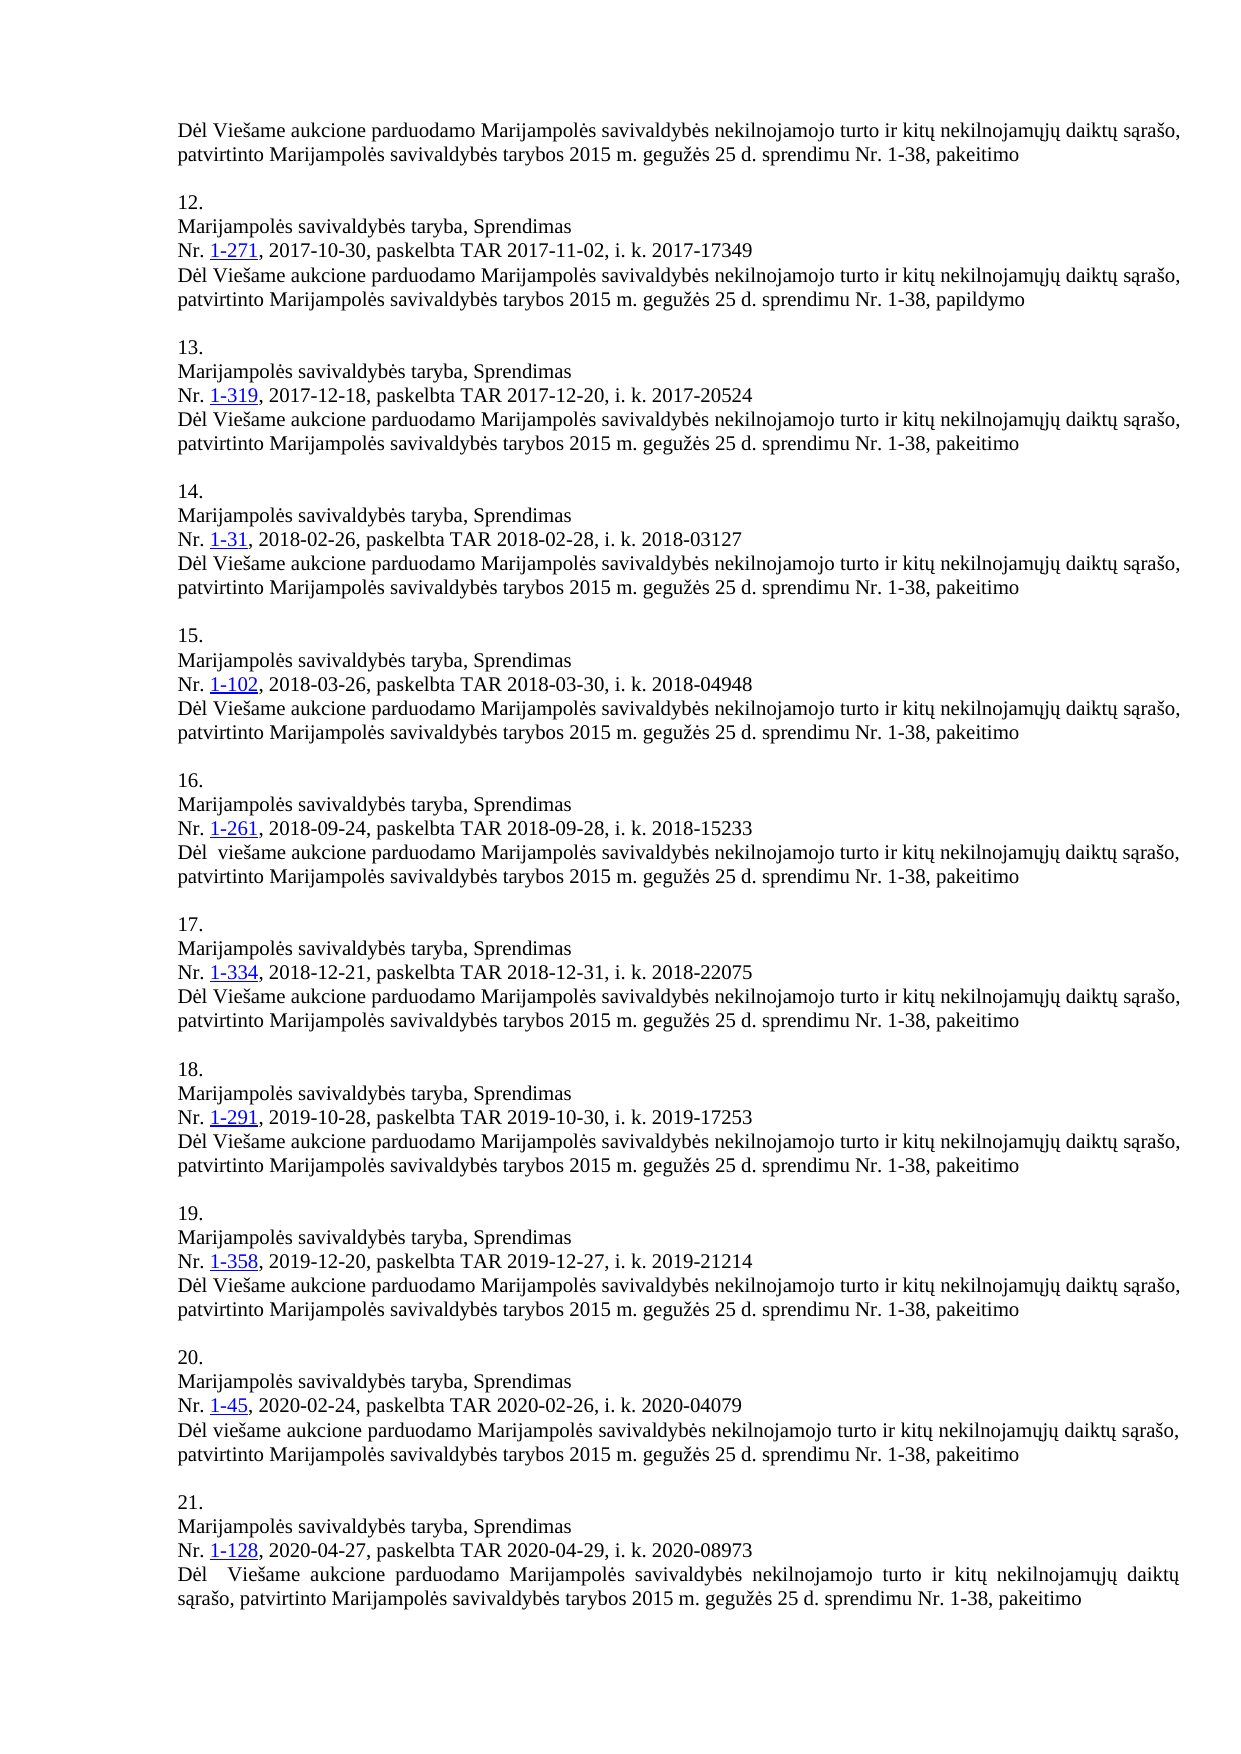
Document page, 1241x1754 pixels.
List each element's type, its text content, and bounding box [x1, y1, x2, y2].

text Marijampolės savivaldybės taryba, Sprendimas [177, 936, 1181, 960]
text Marijampolės savivaldybės taryba, Sprendimas [177, 792, 1181, 816]
text Dėl Viešame aukcione parduodamo Marijampolės savivaldybės nekilnojamojo turto ir kitų nekilnojamųjų daiktų sąrašo, patvirtinto Marijampolės savivaldybės tarybos 2015 m. gegužės 25 d. sprendimu Nr. 1-38, pakeitimo [177, 1273, 1181, 1321]
text Nr. 1-31, 2018-02-26, paskelbta TAR 2018-02-28, i. k. 2018-03127 [177, 527, 1181, 551]
text Nr. 1-358, 2019-12-20, paskelbta TAR 2019-12-27, i. k. 2019-21214 [177, 1249, 1181, 1273]
text 19. [177, 1201, 1181, 1225]
text Nr. 1-45, 2020-02-24, paskelbta TAR 2020-02-26, i. k. 2020-04079 [177, 1393, 1181, 1417]
text Dėl Viešame aukcione parduodamo Marijampolės savivaldybės nekilnojamojo turto ir kitų nekilnojamųjų daiktų sąrašo, patvirtinto Marijampolės savivaldybės tarybos 2015 m. gegužės 25 d. sprendimu Nr. 1-38, papildymo [177, 262, 1181, 311]
text Nr. 1-271, 2017-10-30, paskelbta TAR 2017-11-02, i. k. 2017-17349 [177, 238, 1181, 262]
text Dėl Viešame aukcione parduodamo Marijampolės savivaldybės nekilnojamojo turto ir kitų nekilnojamųjų daiktų sąrašo, patvirtinto Marijampolės savivaldybės tarybos 2015 m. gegužės 25 d. sprendimu Nr. 1-38, pakeitimo [177, 696, 1181, 744]
text Dėl Viešame aukcione parduodamo Marijampolės savivaldybės nekilnojamojo turto ir kitų nekilnojamųjų daiktų sąrašo, patvirtinto Marijampolės savivaldybės tarybos 2015 m. gegužės 25 d. sprendimu Nr. 1-38, pakeitimo [177, 118, 1181, 166]
text Dėl viešame aukcione parduodamo Marijampolės savivaldybės nekilnojamojo turto ir kitų nekilnojamųjų daiktų sąrašo, patvirtinto Marijampolės savivaldybės tarybos 2015 m. gegužės 25 d. sprendimu Nr. 1-38, pakeitimo [177, 1417, 1181, 1466]
text Marijampolės savivaldybės taryba, Sprendimas [177, 214, 1181, 238]
text 15. [177, 623, 1181, 647]
text Nr. 1-261, 2018-09-24, paskelbta TAR 2018-09-28, i. k. 2018-15233 [177, 816, 1181, 840]
text 18. [177, 1057, 1181, 1081]
text 12. [177, 190, 1181, 214]
text Marijampolės savivaldybės taryba, Sprendimas [177, 1514, 1181, 1538]
text Dėl Viešame aukcione parduodamo Marijampolės savivaldybės nekilnojamojo turto ir kitų nekilnojamųjų daiktų sąrašo, patvirtinto Marijampolės savivaldybės tarybos 2015 m. gegužės 25 d. sprendimu Nr. 1-38, pakeitimo [177, 984, 1181, 1032]
text Marijampolės savivaldybės taryba, Sprendimas [177, 1369, 1181, 1393]
text 20. [177, 1345, 1181, 1369]
text Nr. 1-102, 2018-03-26, paskelbta TAR 2018-03-30, i. k. 2018-04948 [177, 672, 1181, 696]
text Dėl Viešame aukcione parduodamo Marijampolės savivaldybės nekilnojamojo turto ir kitų nekilnojamųjų daiktų sąrašo, patvirtinto Marijampolės savivaldybės tarybos 2015 m. gegužės 25 d. sprendimu Nr. 1-38, pakeitimo [177, 407, 1181, 455]
text 13. [177, 335, 1181, 359]
text 14. [177, 479, 1181, 503]
text Nr. 1-319, 2017-12-18, paskelbta TAR 2017-12-20, i. k. 2017-20524 [177, 383, 1181, 407]
text Dėl viešame aukcione parduodamo Marijampolės savivaldybės nekilnojamojo turto ir kitų nekilnojamųjų daiktų sąrašo, patvirtinto Marijampolės savivaldybės tarybos 2015 m. gegužės 25 d. sprendimu Nr. 1-38, pakeitimo [177, 840, 1181, 888]
text Nr. 1-128, 2020-04-27, paskelbta TAR 2020-04-29, i. k. 2020-08973 [177, 1538, 1181, 1562]
text Marijampolės savivaldybės taryba, Sprendimas [177, 359, 1181, 383]
text 16. [177, 768, 1181, 792]
text 17. [177, 912, 1181, 936]
text Nr. 1-291, 2019-10-28, paskelbta TAR 2019-10-30, i. k. 2019-17253 [177, 1105, 1181, 1129]
text Marijampolės savivaldybės taryba, Sprendimas [177, 1081, 1181, 1105]
text Marijampolės savivaldybės taryba, Sprendimas [177, 1225, 1181, 1249]
text Nr. 1-334, 2018-12-21, paskelbta TAR 2018-12-31, i. k. 2018-22075 [177, 960, 1181, 984]
text 21. [177, 1490, 1181, 1514]
text Marijampolės savivaldybės taryba, Sprendimas [177, 503, 1181, 527]
text Marijampolės savivaldybės taryba, Sprendimas [177, 647, 1181, 672]
text Dėl Viešame aukcione parduodamo Marijampolės savivaldybės nekilnojamojo turto ir kitų nekilnojamųjų daiktų sąrašo, patvirtinto Marijampolės savivaldybės tarybos 2015 m. gegužės 25 d. sprendimu Nr. 1-38, pakeitimo [177, 551, 1181, 599]
text Dėl Viešame aukcione parduodamo Marijampolės savivaldybės nekilnojamojo turto ir kitų nekilnojamųjų daiktų sąrašo, patvirtinto Marijampolės savivaldybės tarybos 2015 m. gegužės 25 d. sprendimu Nr. 1-38, pakeitimo [177, 1562, 1181, 1610]
text Dėl Viešame aukcione parduodamo Marijampolės savivaldybės nekilnojamojo turto ir kitų nekilnojamųjų daiktų sąrašo, patvirtinto Marijampolės savivaldybės tarybos 2015 m. gegužės 25 d. sprendimu Nr. 1-38, pakeitimo [177, 1129, 1181, 1177]
